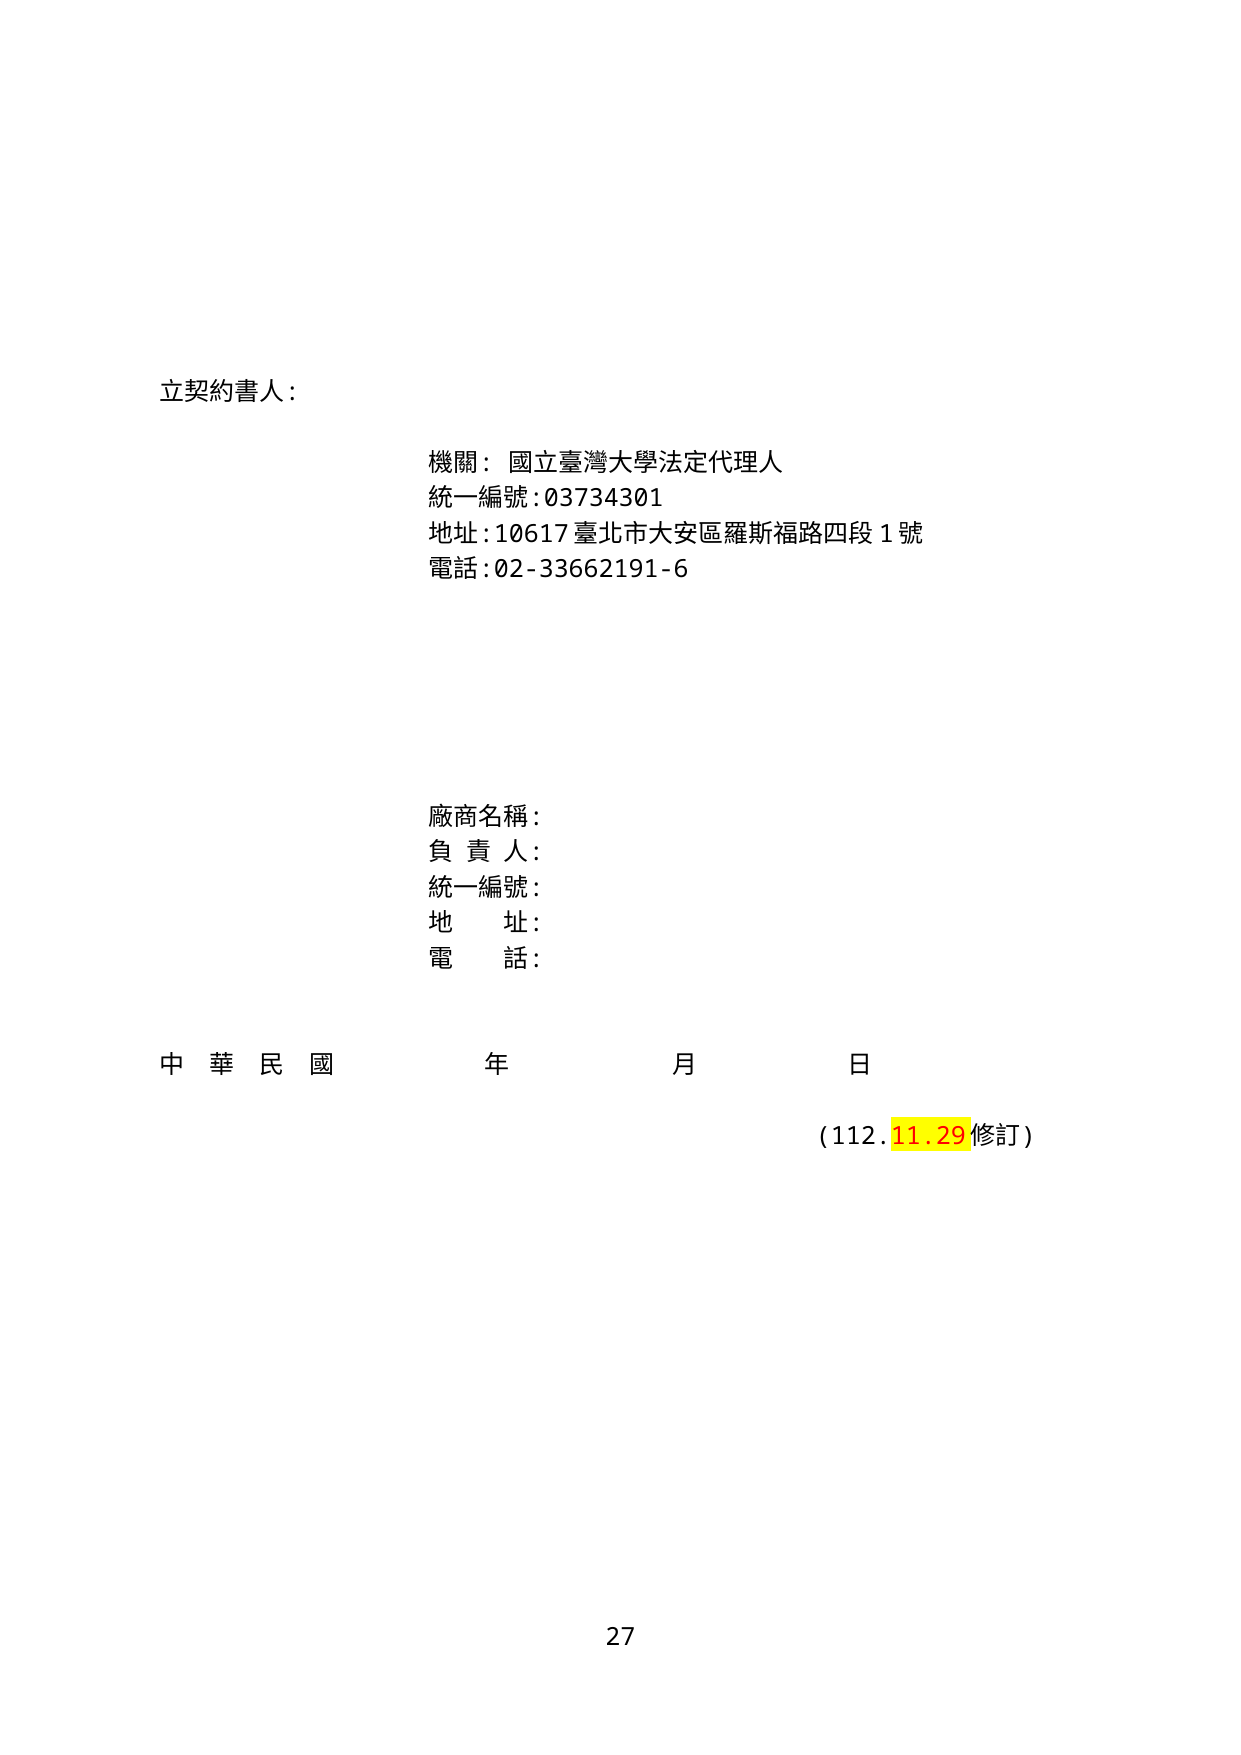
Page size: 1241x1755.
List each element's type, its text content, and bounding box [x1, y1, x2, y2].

text 中 華 民 國 年 月 日 [159, 1045, 1110, 1080]
text 機關: 國立臺灣大學法定代理人 [159, 443, 1110, 478]
text 立契約書人: [159, 372, 1110, 407]
text 廠商名稱: [159, 797, 1110, 832]
text 電 話: [159, 939, 1110, 974]
text (112.11.29修訂) [159, 1116, 1110, 1151]
text 負 責 人: [159, 832, 1110, 868]
text 統一編號: [159, 868, 1110, 903]
text 地址:10617臺北市大安區羅斯福路四段1號 [159, 514, 1110, 549]
text 電話:02-33662191-6 [159, 549, 1110, 584]
text 統一編號:03734301 [159, 478, 1110, 514]
text 地 址: [159, 903, 1110, 939]
